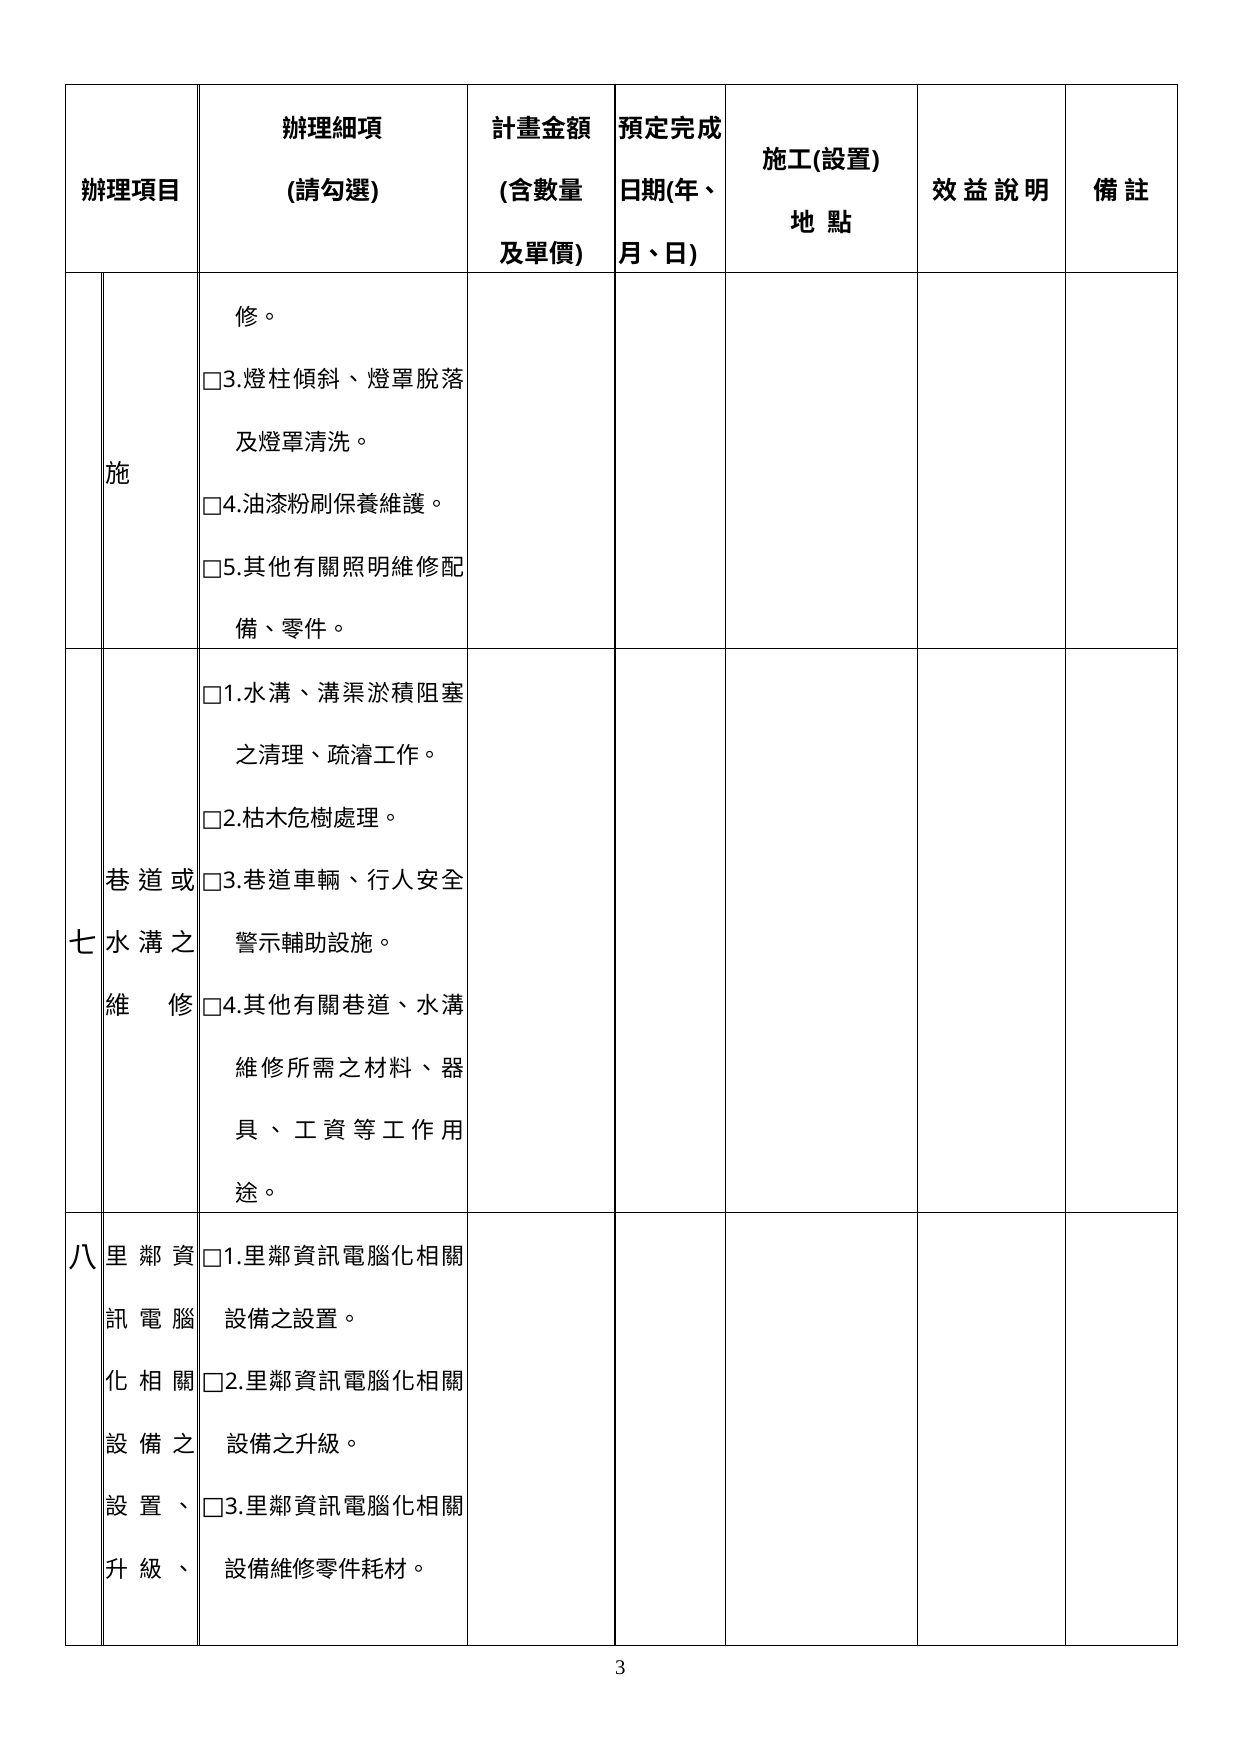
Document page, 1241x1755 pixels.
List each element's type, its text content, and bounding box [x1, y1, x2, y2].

table_header 計畫金額 (含數量 及單價) [468, 85, 614, 272]
table_header 辦理項目 [66, 85, 197, 272]
table_cell [468, 649, 614, 1212]
table_cell [66, 273, 101, 648]
table_cell [468, 273, 614, 648]
table_cell 修。 □3.燈柱傾斜、燈罩脫落及燈罩清洗。 □4.油漆粉刷保養維護。 □5.其他有關照明維修配備、零件。 [200, 273, 467, 648]
table_header 預定完成日期(年、月、日) [616, 85, 725, 272]
table_cell 八 [66, 1213, 101, 1645]
table_cell [616, 1213, 725, 1645]
table_cell [1066, 273, 1177, 648]
table_cell 七 [66, 649, 101, 1212]
table_cell □1.里鄰資訊電腦化相關設備之設置。 □2.里鄰資訊電腦化相關設備之升級。 □3.里鄰資訊電腦化相關設備維修零件耗材。 [200, 1213, 467, 1645]
table_cell [1066, 1213, 1177, 1645]
table_cell [918, 273, 1065, 648]
table_cell □1.水溝、溝渠淤積阻塞之清理、疏濬工作。 □2.枯木危樹處理。 □3.巷道車輛、行人安全警示輔助設施。 □4.其他有關巷道、水溝維修所需之材料、器具、工資等工作用途。 [200, 649, 467, 1212]
table_cell [616, 273, 725, 648]
table_cell 巷道或水溝之維修 [104, 649, 197, 1212]
table_cell [918, 649, 1065, 1212]
table_cell [1066, 649, 1177, 1212]
table_header 施工(設置) 地 點 [726, 85, 917, 272]
table_header 備 註 [1066, 85, 1177, 272]
table_header 效 益 說 明 [918, 85, 1065, 272]
table_cell [468, 1213, 614, 1645]
table_cell [616, 649, 725, 1212]
table_cell [726, 649, 917, 1212]
table_cell 里鄰資訊電腦化相關設備之設置、升級、 [104, 1213, 197, 1645]
table_cell 施 [104, 273, 197, 648]
table_cell [726, 273, 917, 648]
table_cell [918, 1213, 1065, 1645]
table_cell [726, 1213, 917, 1645]
table_header 辦理細項 (請勾選) [200, 85, 467, 272]
